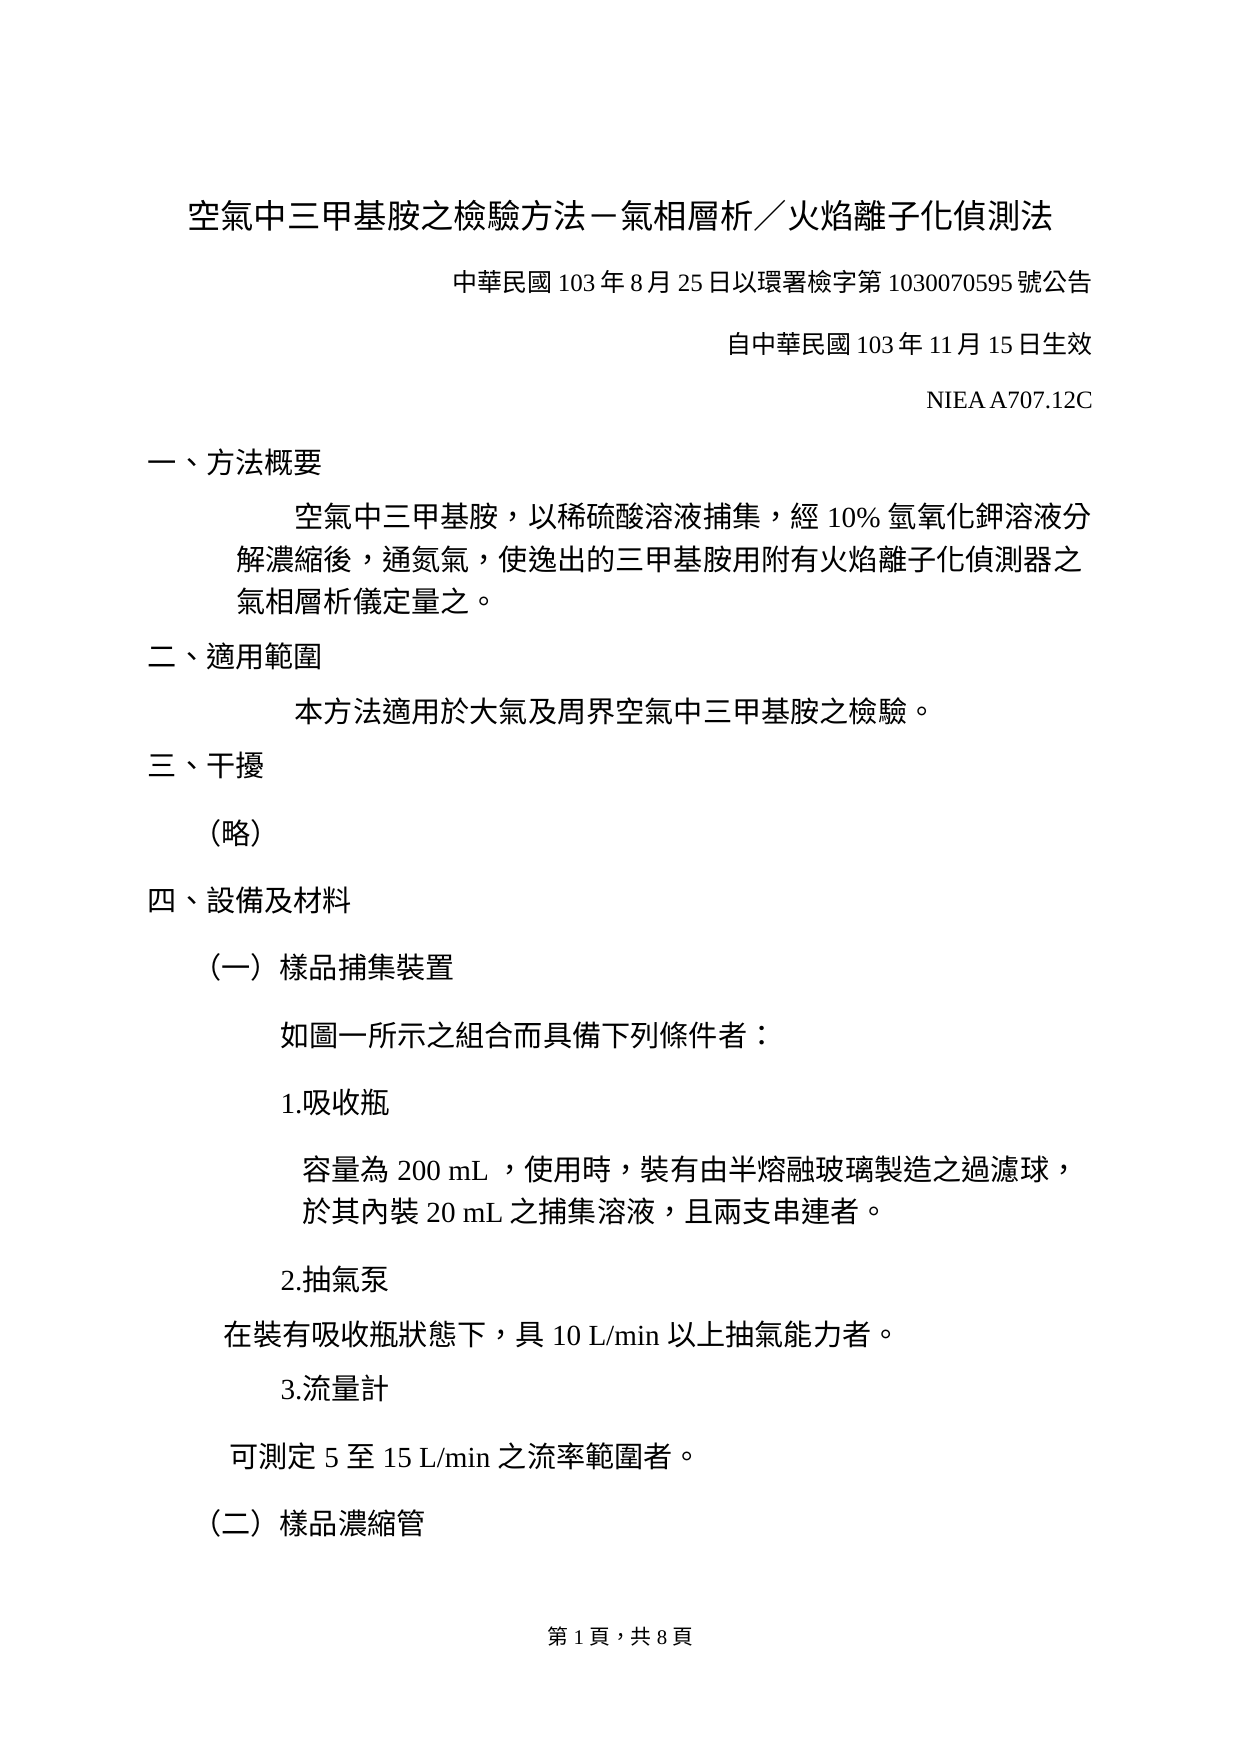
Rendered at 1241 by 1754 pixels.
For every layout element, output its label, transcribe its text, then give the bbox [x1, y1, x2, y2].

text 可測定 5 至 15 L/min 之流率範圍者。 [156, 1433, 1092, 1475]
text （二）樣品濃縮管 [192, 1500, 1092, 1543]
text 3.流量計 [280, 1366, 1092, 1408]
text 2.抽氣泵 [280, 1256, 1092, 1298]
text 1.吸收瓶 [280, 1079, 1092, 1122]
text 一、方法概要 [148, 439, 1092, 481]
text 在裝有吸收瓶狀態下，具 10 L/min 以上抽氣能力者。 [148, 1311, 1092, 1353]
text （一）樣品捕集裝置 [192, 945, 1092, 987]
text 空氣中三甲基胺，以稀硫酸溶液捕集，經 10% 氫氧化鉀溶液分解濃縮後，通氮氣，使逸出的三甲基胺用附有火焰離子化偵測器之氣相層析儀定量之。 [236, 494, 1092, 621]
text （略） [192, 810, 1092, 852]
text 空氣中三甲基胺之檢驗方法－氣相層析／火焰離子化偵測法 [148, 190, 1092, 238]
text 本方法適用於大氣及周界空氣中三甲基胺之檢驗。 [236, 688, 1092, 730]
text 如圖一所示之組合而具備下列條件者： [280, 1012, 1092, 1054]
text 容量為 200 mL ，使用時，裝有由半熔融玻璃製造之過濾球，於其內裝 20 mL 之捕集溶液，且兩支串連者。 [302, 1147, 1092, 1231]
text 中華民國103年8月25日以環署檢字第1030070595號公告 [148, 263, 1092, 299]
text 四、設備及材料 [148, 877, 1092, 920]
text 二、適用範圍 [148, 633, 1092, 676]
text 三、干擾 [148, 743, 1092, 785]
text 自中華民國103年11月15日生效 [148, 324, 1092, 360]
text NIEA A707.12C [148, 385, 1092, 414]
